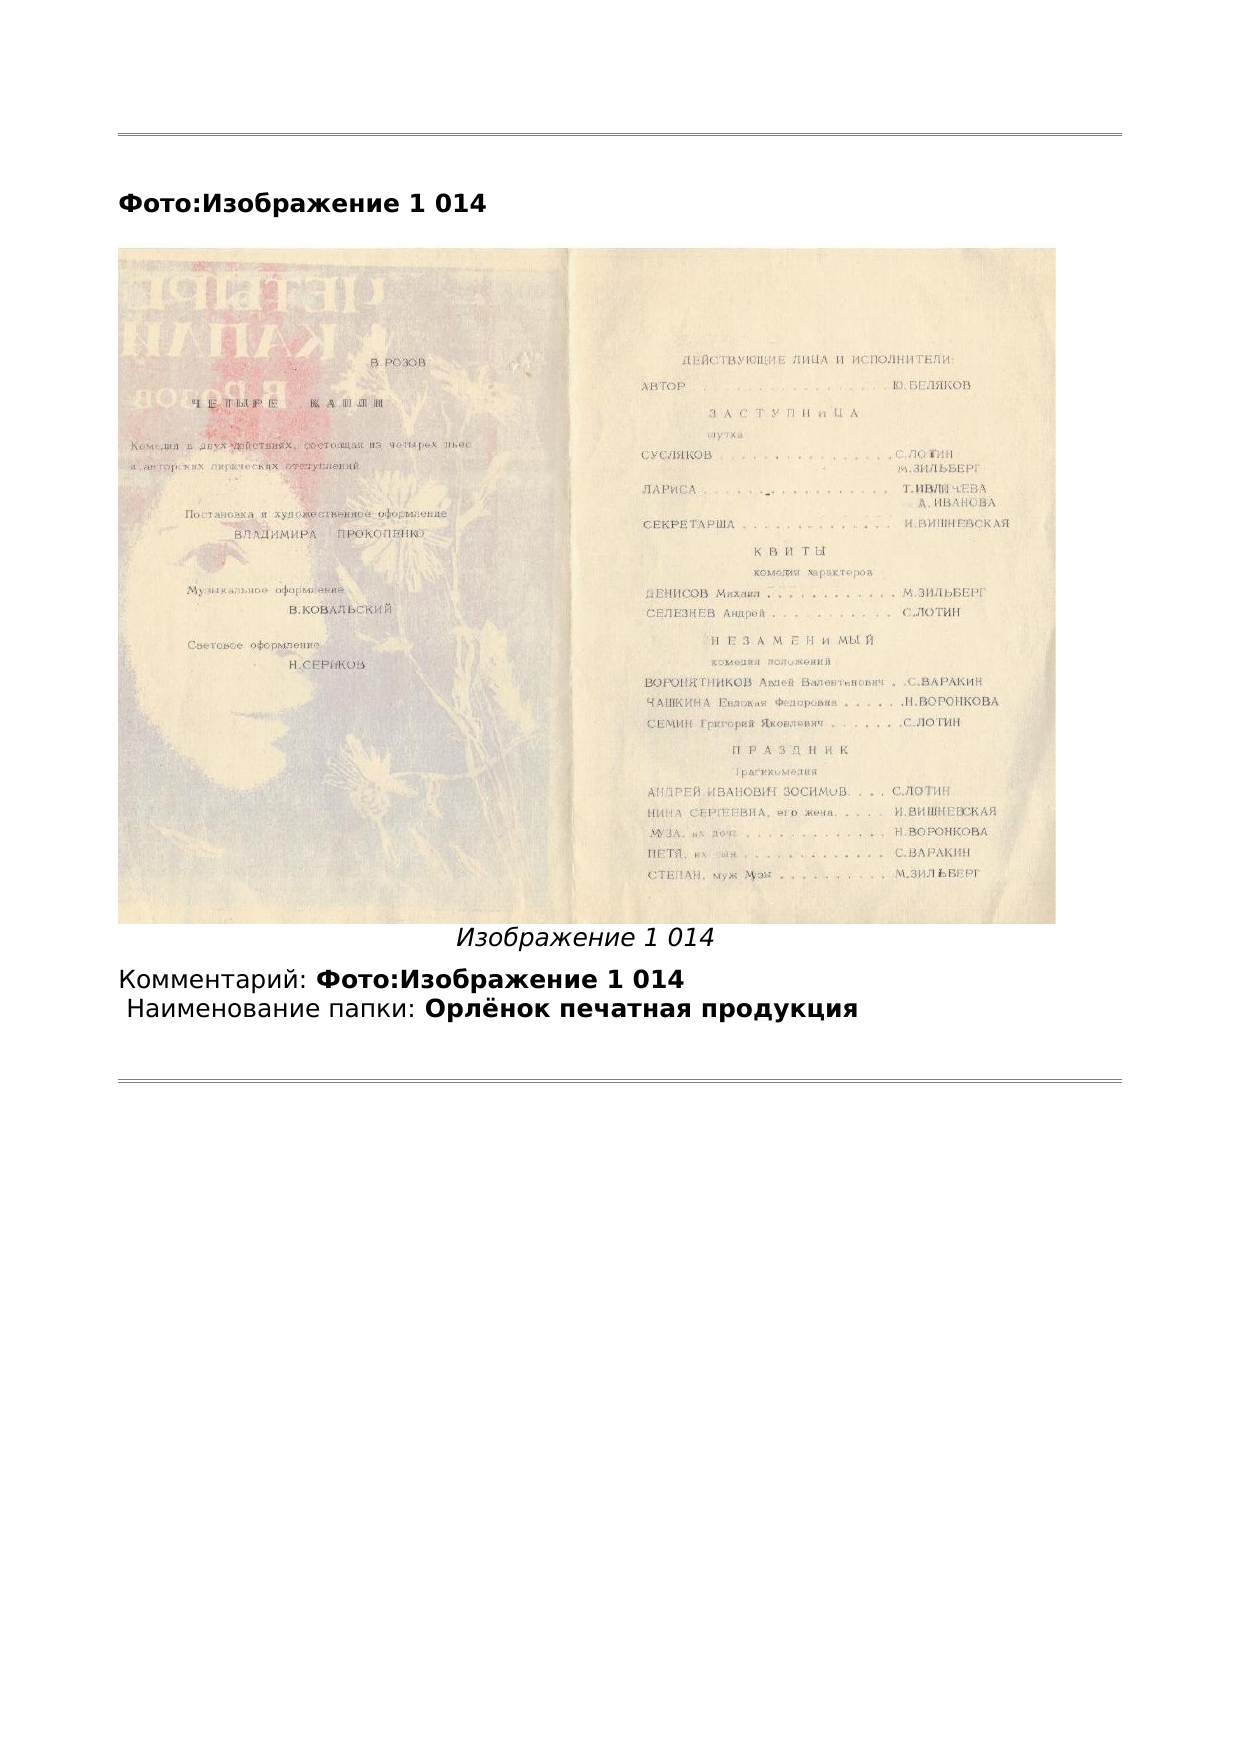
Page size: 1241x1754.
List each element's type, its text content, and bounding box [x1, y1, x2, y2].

subtitle Фото:Изображение 1 014 [118, 189, 1122, 219]
picture [118, 243, 1056, 924]
text Изображение 1 014 [118, 924, 1056, 952]
text Комментарий: Фото:Изображение 1 014 Наименование папки: Орлёнок печатная продукция [118, 965, 1122, 1052]
